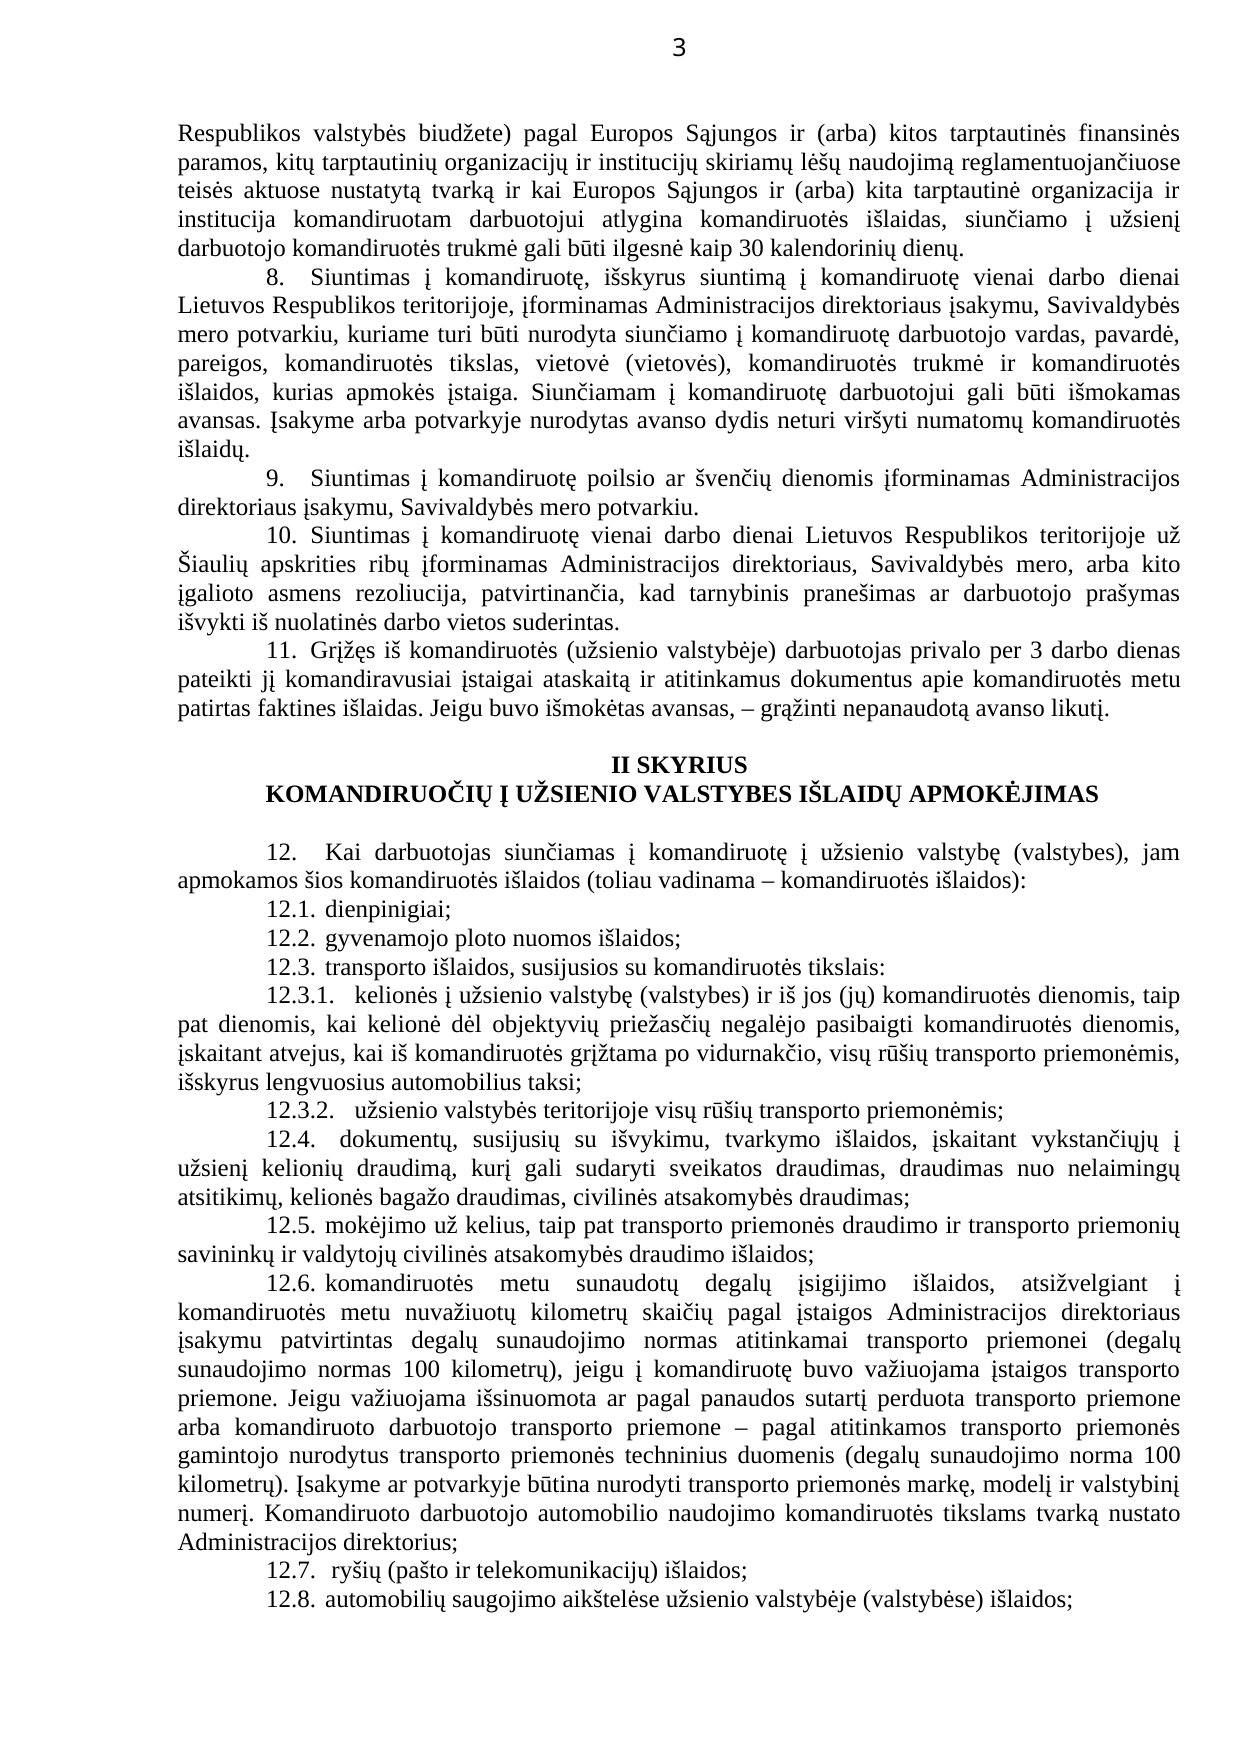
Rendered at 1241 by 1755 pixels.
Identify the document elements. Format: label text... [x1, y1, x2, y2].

text 12.3.1. kelionės į užsienio valstybę (valstybes) ir iš jos (jų) komandiruotės dienomis, taip pat dienomis, kai kelionė dėl objektyvių priežasčių negalėjo pasibaigti komandiruotės dienomis, įskaitant atvejus, kai iš komandiruotės grįžtama po vidurnakčio, visų rūšių transporto priemonėmis, išskyrus lengvuosius automobilius taksi; [177, 981, 1181, 1096]
text 12.3. transporto išlaidos, susijusios su komandiruotės tikslais: [177, 952, 1181, 981]
text 12.7. ryšių (pašto ir telekomunikacijų) išlaidos; [177, 1556, 1181, 1584]
text 12.4. dokumentų, susijusių su išvykimu, tvarkymo išlaidos, įskaitant vykstančiųjų į užsienį kelionių draudimą, kurį gali sudaryti sveikatos draudimas, draudimas nuo nelaimingų atsitikimų, kelionės bagažo draudimas, civilinės atsakomybės draudimas; [177, 1124, 1181, 1211]
text Respublikos valstybės biudžete) pagal Europos Sąjungos ir (arba) kitos tarptautinės finansinės paramos, kitų tarptautinių organizacijų ir institucijų skiriamų lėšų naudojimą reglamentuojančiuose teisės aktuose nustatytą tvarką ir kai Europos Sąjungos ir (arba) kita tarptautinė organizacija ir institucija komandiruotam darbuotojui atlygina komandiruotės išlaidas, siunčiamo į užsienį darbuotojo komandiruotės trukmė gali būti ilgesnė kaip 30 kalendorinių dienų. [177, 118, 1181, 262]
text 12.8. automobilių saugojimo aikštelėse užsienio valstybėje (valstybėse) išlaidos; [177, 1584, 1181, 1613]
text 12.1. dienpinigiai; [177, 894, 1181, 923]
text II SKYRIUS [177, 751, 1181, 779]
text 10. Siuntimas į komandiruotę vienai darbo dienai Lietuvos Respublikos teritorijoje už Šiaulių apskrities ribų įforminamas Administracijos direktoriaus, Savivaldybės mero, arba kito įgalioto asmens rezoliucija, patvirtinančia, kad tarnybinis pranešimas ar darbuotojo prašymas išvykti iš nuolatinės darbo vietos suderintas. [177, 521, 1181, 636]
text 12.5. mokėjimo už kelius, taip pat transporto priemonės draudimo ir transporto priemonių savininkų ir valdytojų civilinės atsakomybės draudimo išlaidos; [177, 1211, 1181, 1268]
text 9. Siuntimas į komandiruotę poilsio ar švenčių dienomis įforminamas Administracijos direktoriaus įsakymu, Savivaldybės mero potvarkiu. [177, 463, 1181, 521]
text 11. Grįžęs iš komandiruotės (užsienio valstybėje) darbuotojas privalo per 3 darbo dienas pateikti jį komandiravusiai įstaigai ataskaitą ir atitinkamus dokumentus apie komandiruotės metu patirtas faktines išlaidas. Jeigu buvo išmokėtas avansas, – grąžinti nepanaudotą avanso likutį. [177, 636, 1181, 722]
text 12.2. gyvenamojo ploto nuomos išlaidos; [177, 923, 1181, 952]
text 12.3.2. užsienio valstybės teritorijoje visų rūšių transporto priemonėmis; [177, 1096, 1181, 1124]
text 12. Kai darbuotojas siunčiamas į komandiruotę į užsienio valstybę (valstybes), jam apmokamos šios komandiruotės išlaidos (toliau vadinama – komandiruotės išlaidos): [177, 837, 1181, 894]
text 8. Siuntimas į komandiruotę, išskyrus siuntimą į komandiruotę vienai darbo dienai Lietuvos Respublikos teritorijoje, įforminamas Administracijos direktoriaus įsakymu, Savivaldybės mero potvarkiu, kuriame turi būti nurodyta siunčiamo į komandiruotę darbuotojo vardas, pavardė, pareigos, komandiruotės tikslas, vietovė (vietovės), komandiruotės trukmė ir komandiruotės išlaidos, kurias apmokės įstaiga. Siunčiamam į komandiruotę darbuotojui gali būti išmokamas avansas. Įsakyme arba potvarkyje nurodytas avanso dydis neturi viršyti numatomų komandiruotės išlaidų. [177, 262, 1181, 463]
text 12.6. komandiruotės metu sunaudotų degalų įsigijimo išlaidos, atsižvelgiant į komandiruotės metu nuvažiuotų kilometrų skaičių pagal įstaigos Administracijos direktoriaus įsakymu patvirtintas degalų sunaudojimo normas atitinkamai transporto priemonei (degalų sunaudojimo normas 100 kilometrų), jeigu į komandiruotę buvo važiuojama įstaigos transporto priemone. Jeigu važiuojama išsinuomota ar pagal panaudos sutartį perduota transporto priemone arba komandiruoto darbuotojo transporto priemone – pagal atitinkamos transporto priemonės gamintojo nurodytus transporto priemonės techninius duomenis (degalų sunaudojimo norma 100 kilometrų). Įsakyme ar potvarkyje būtina nurodyti transporto priemonės markę, modelį ir valstybinį numerį. Komandiruoto darbuotojo automobilio naudojimo komandiruotės tikslams tvarką nustato Administracijos direktorius; [177, 1268, 1181, 1556]
text KOMANDIRUOČIŲ Į UŽSIENIO VALSTYBES IŠLAIDŲ APMOKĖJIMAS [177, 779, 1181, 808]
